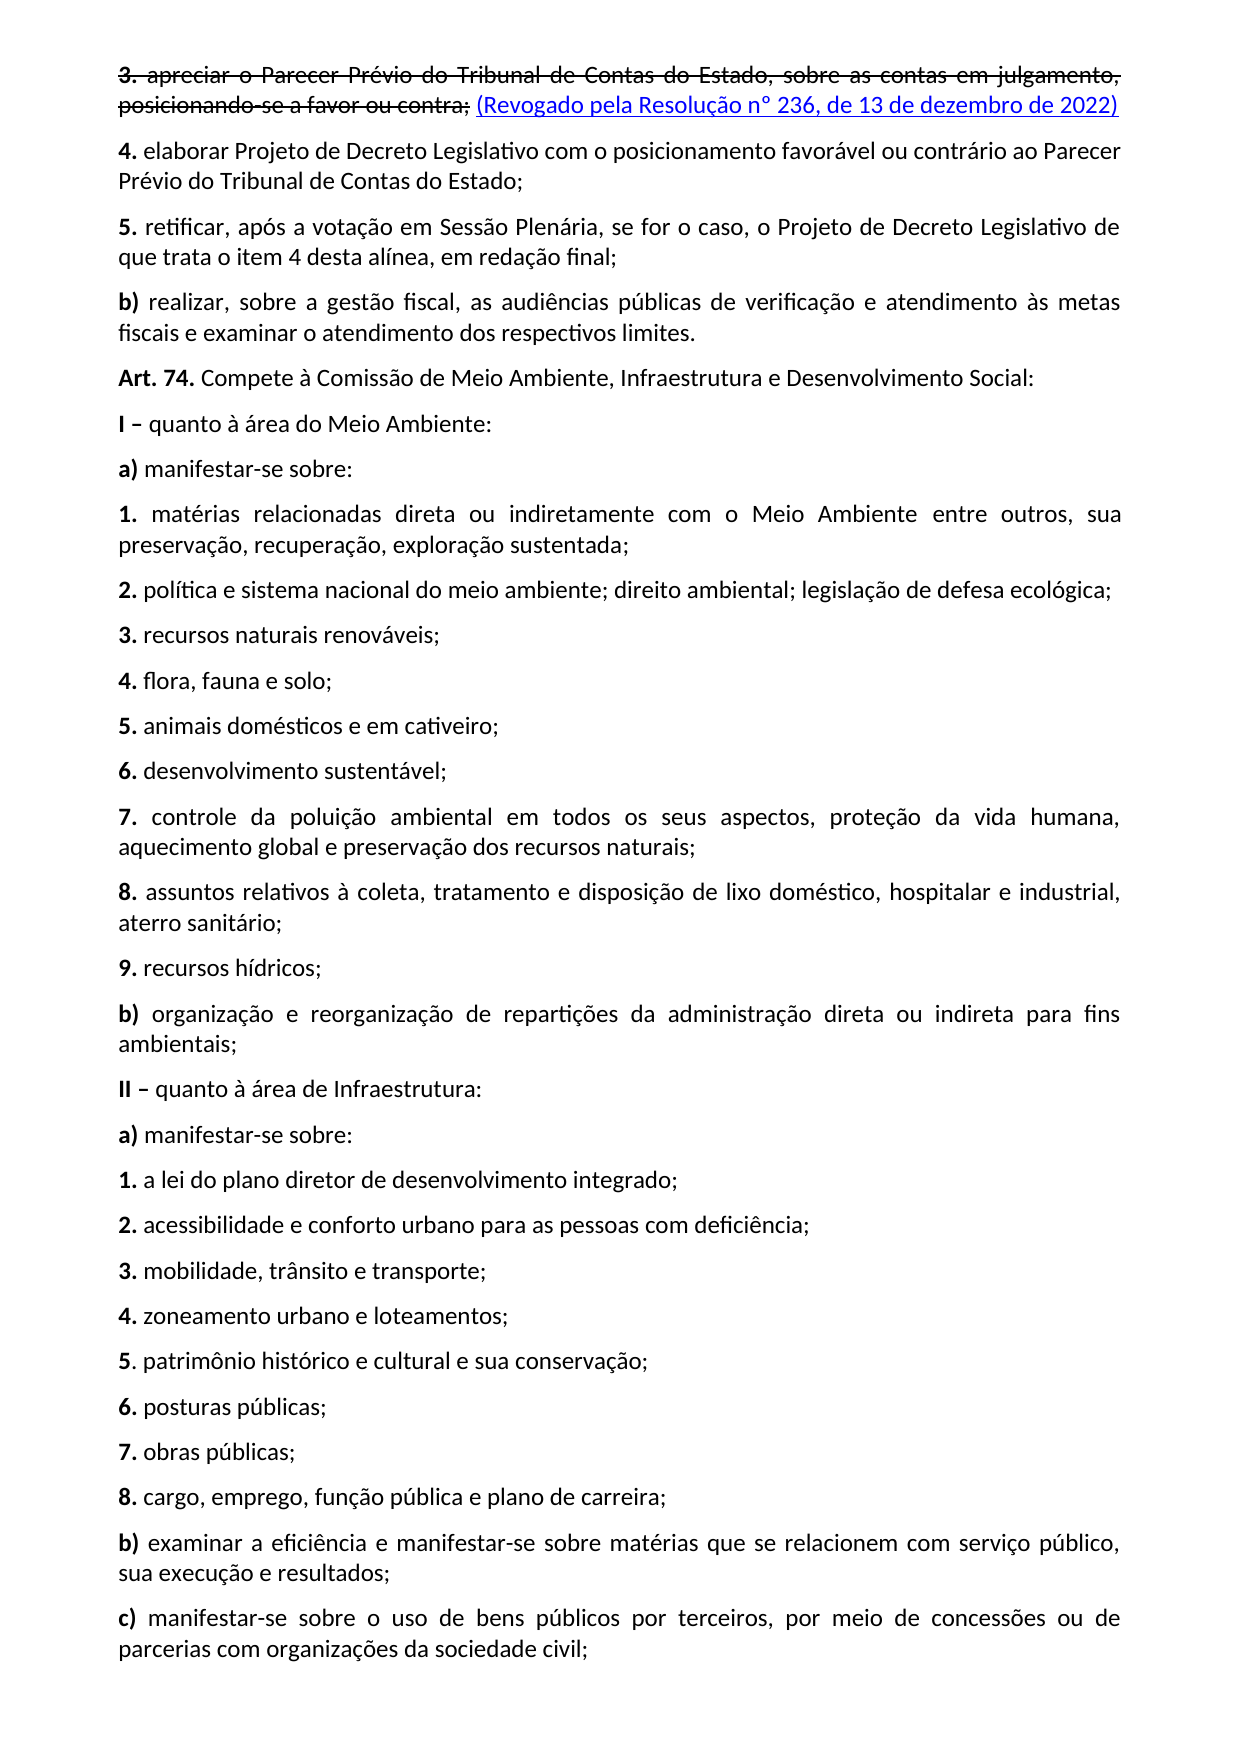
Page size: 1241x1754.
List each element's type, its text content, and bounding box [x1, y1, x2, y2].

text 4. flora, fauna e solo; [118, 665, 1122, 695]
text 8. cargo, emprego, função pública e plano de carreira; [118, 1481, 1122, 1512]
text 8. assuntos relativos à coleta, tratamento e disposição de lixo doméstico, hospitalar e industrial, aterro sanitário; [118, 877, 1122, 938]
text II – quanto à área de Infraestrutura: [118, 1073, 1122, 1104]
text 3. mobilidade, trânsito e transporte; [118, 1255, 1122, 1285]
text 1. a lei do plano diretor de desenvolvimento integrado; [118, 1164, 1122, 1195]
text 2. política e sistema nacional do meio ambiente; direito ambiental; legislação de defesa ecológica; [118, 574, 1122, 605]
text 3. recursos naturais renováveis; [118, 619, 1122, 650]
text 7. obras públicas; [118, 1436, 1122, 1467]
text b) realizar, sobre a gestão fiscal, as audiências públicas de verificação e atendimento às metas fiscais e examinar o atendimento dos respectivos limites. [118, 287, 1122, 348]
text 3. apreciar o Parecer Prévio do Tribunal de Contas do Estado, sobre as contas em julgamento, posicionando-se a favor ou contra; (Revogado pela Resolução nº 236, de 13 de dezembro de 2022) [118, 59, 1122, 120]
text 6. posturas públicas; [118, 1391, 1122, 1421]
text b) examinar a eficiência e manifestar-se sobre matérias que se relacionem com serviço público, sua execução e resultados; [118, 1527, 1122, 1588]
text c) manifestar-se sobre o uso de bens públicos por terceiros, por meio de concessões ou de parcerias com organizações da sociedade civil; [118, 1602, 1122, 1663]
text 4. zoneamento urbano e loteamentos; [118, 1300, 1122, 1331]
text 5. retificar, após a votação em Sessão Plenária, se for o caso, o Projeto de Decreto Legislativo de que trata o item 4 desta alínea, em redação final; [118, 211, 1122, 272]
text 5. animais domésticos e em cativeiro; [118, 710, 1122, 741]
text 6. desenvolvimento sustentável; [118, 755, 1122, 786]
text 2. acessibilidade e conforto urbano para as pessoas com deficiência; [118, 1209, 1122, 1240]
text Art. 74. Compete à Comissão de Meio Ambiente, Infraestrutura e Desenvolvimento Social: [118, 362, 1122, 393]
text b) organização e reorganização de repartições da administração direta ou indireta para fins ambientais; [118, 998, 1122, 1059]
text a) manifestar-se sobre: [118, 1119, 1122, 1149]
text 7. controle da poluição ambiental em todos os seus aspectos, proteção da vida humana, aquecimento global e preservação dos recursos naturais; [118, 801, 1122, 862]
text 5. patrimônio histórico e cultural e sua conservação; [118, 1345, 1122, 1376]
text 9. recursos hídricos; [118, 952, 1122, 983]
text I – quanto à área do Meio Ambiente: [118, 408, 1122, 438]
text 1. matérias relacionadas direta ou indiretamente com o Meio Ambiente entre outros, sua preservação, recuperação, exploração sustentada; [118, 498, 1122, 559]
text a) manifestar-se sobre: [118, 453, 1122, 483]
text 4. elaborar Projeto de Decreto Legislativo com o posicionamento favorável ou contrário ao Parecer Prévio do Tribunal de Contas do Estado; [118, 135, 1122, 196]
